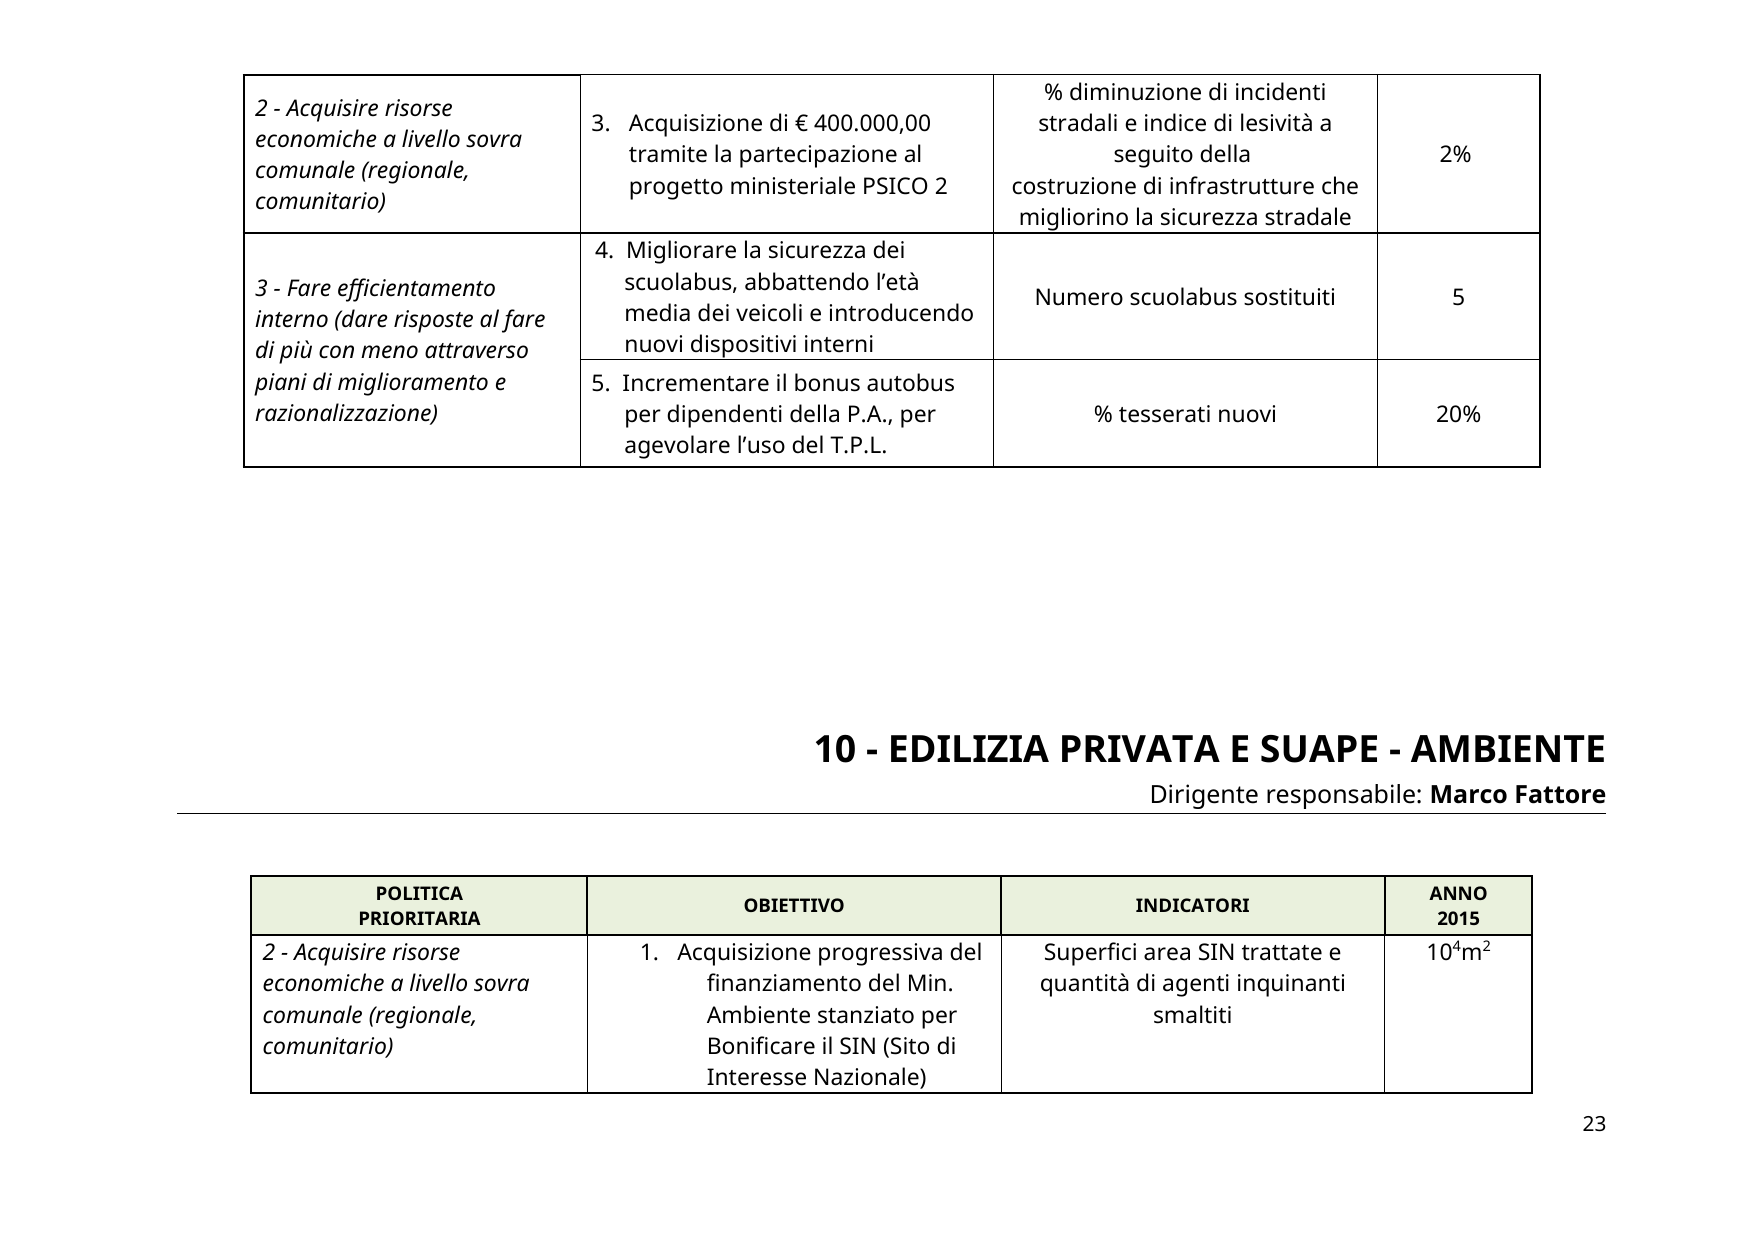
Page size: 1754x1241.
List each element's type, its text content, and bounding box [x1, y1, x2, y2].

table_header POLITICA PRIORITARIA [252, 877, 586, 934]
table_cell 2 - Acquisire risorse economiche a livello sovra comunale (regionale, comunitario) [252, 936, 587, 1092]
table_cell 2 - Acquisire risorse economiche a livello sovra comunale (regionale, comunitario) [245, 76, 580, 232]
table_cell 20% [1378, 360, 1539, 466]
text Dirigente responsabile: Marco Fattore [177, 777, 1606, 813]
table_cell 104m2 [1385, 936, 1531, 1092]
table_cell Acquisizione progressiva del finanziamento del Min. Ambiente stanziato per Bonificare il SIN (Sito di Interesse Nazionale) [588, 936, 1001, 1092]
table_header OBIETTIVO [588, 877, 1000, 934]
table_cell 5 [1378, 234, 1539, 359]
table_header INDICATORI [1002, 877, 1384, 934]
table_cell 3 - Fare efficientamento interno (dare risposte al fare di più con meno attraverso piani di miglioramento e razionalizzazione) [245, 234, 580, 466]
table_cell Superfici area SIN trattate e quantità di agenti inquinanti smaltiti [1002, 936, 1384, 1092]
text 10 - EDILIZIA PRIVATA E SUAPE - AMBIENTE [177, 723, 1606, 774]
table_header ANNO 2015 [1386, 877, 1531, 934]
table_cell % diminuzione di incidenti stradali e indice di lesività a seguito della costruzione di infrastrutture che migliorino la sicurezza stradale [994, 75, 1377, 232]
table_cell 5. Incrementare il bonus autobus per dipendenti della P.A., per agevolare l’uso del T.P.L. [581, 360, 993, 466]
table_cell 4. Migliorare la sicurezza dei scuolabus, abbattendo l’età media dei veicoli e introducendo nuovi dispositivi interni [581, 234, 993, 359]
table_cell 2% [1378, 75, 1539, 232]
table_cell Acquisizione di € 400.000,00 tramite la partecipazione al progetto ministeriale PSICO 2 [581, 75, 993, 232]
table_cell Numero scuolabus sostituiti [994, 234, 1377, 359]
table_cell % tesserati nuovi [994, 360, 1377, 466]
